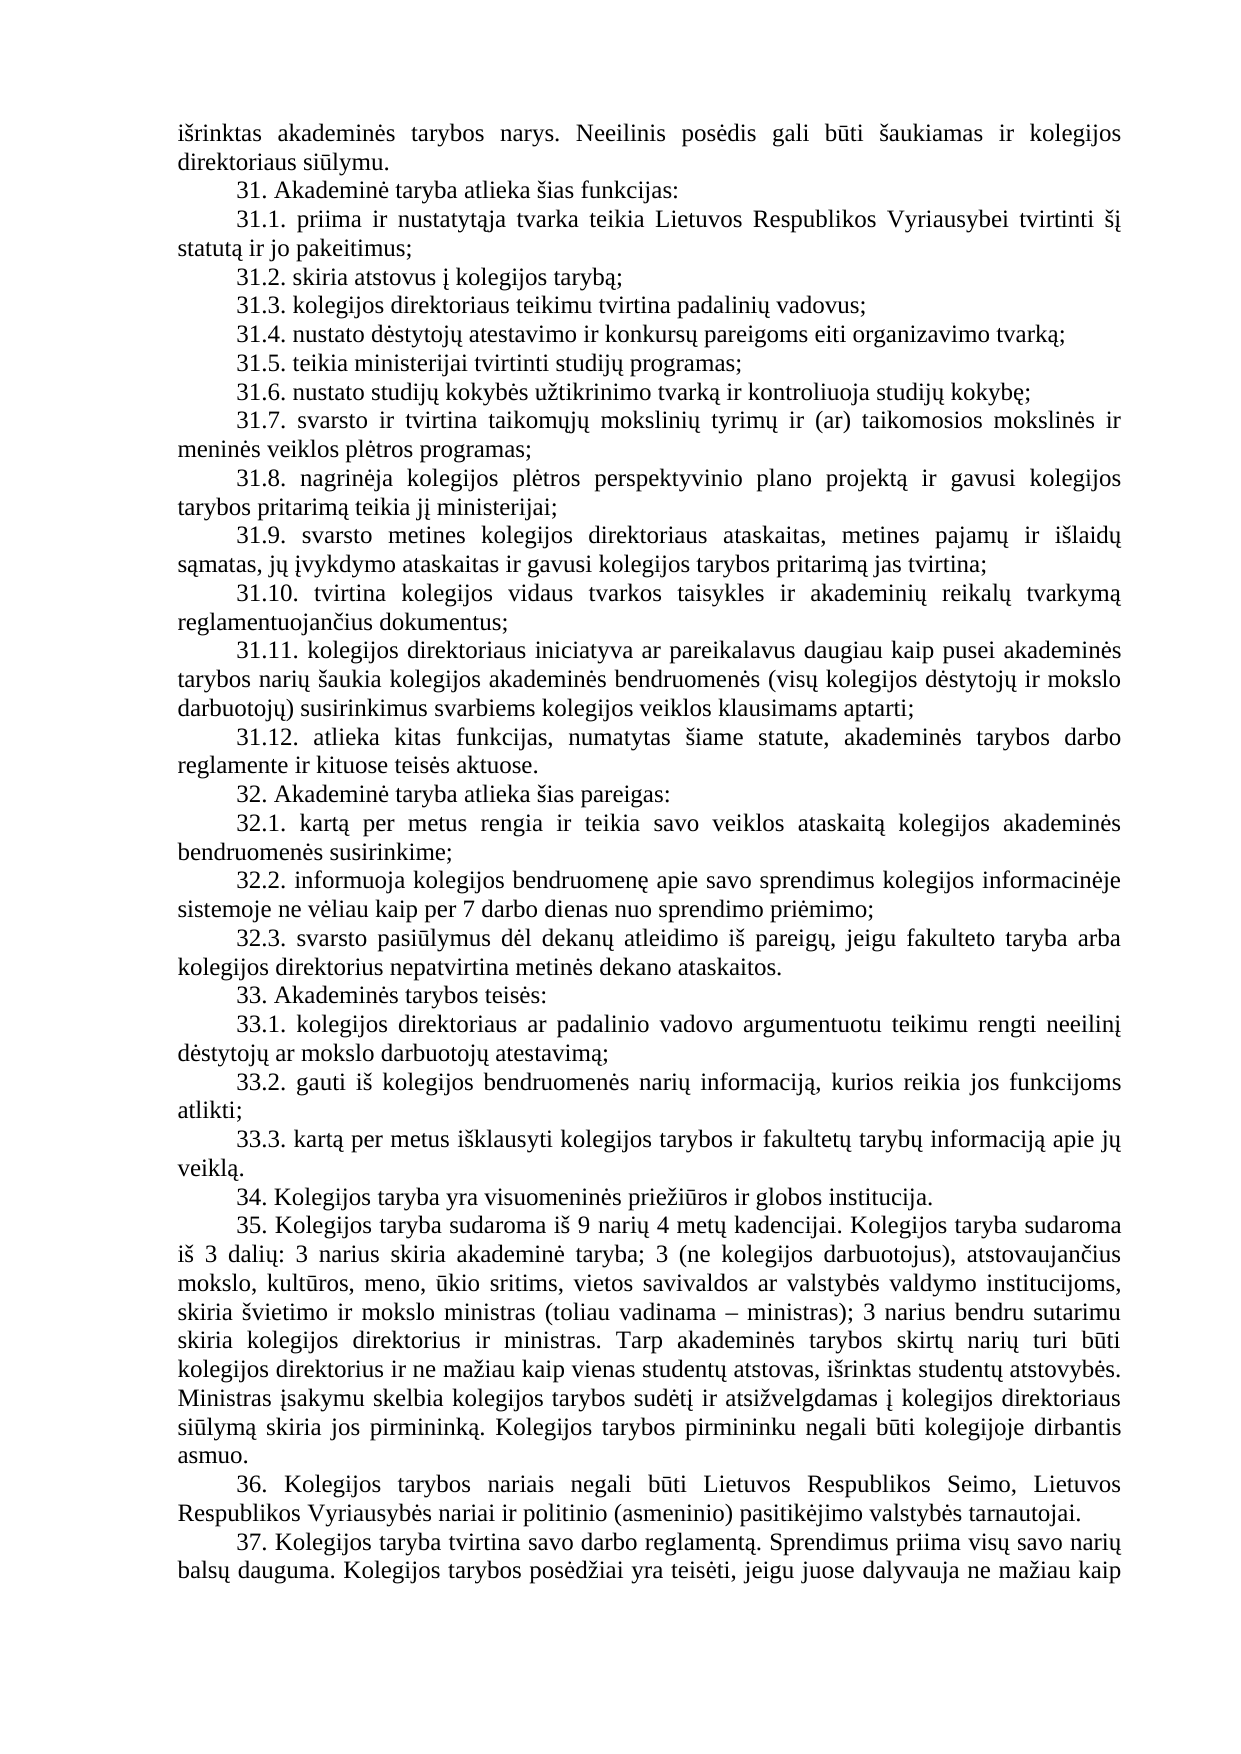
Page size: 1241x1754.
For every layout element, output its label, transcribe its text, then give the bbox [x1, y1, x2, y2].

text 32. Akademinė taryba atlieka šias pareigas: [177, 779, 1122, 808]
text 31.2. skiria atstovus į kolegijos tarybą; [177, 262, 1122, 291]
text 31.9. svarsto metines kolegijos direktoriaus ataskaitas, metines pajamų ir išlaidų sąmatas, jų įvykdymo ataskaitas ir gavusi kolegijos tarybos pritarimą jas tvirtina; [177, 521, 1122, 578]
text 37. Kolegijos taryba tvirtina savo darbo reglamentą. Sprendimus priima visų savo narių balsų dauguma. Kolegijos tarybos posėdžiai yra teisėti, jeigu juose dalyvauja ne mažiau kaip [177, 1527, 1122, 1584]
text 32.3. svarsto pasiūlymus dėl dekanų atleidimo iš pareigų, jeigu fakulteto taryba arba kolegijos direktorius nepatvirtina metinės dekano ataskaitos. [177, 923, 1122, 981]
text 33.3. kartą per metus išklausyti kolegijos tarybos ir fakultetų tarybų informaciją apie jų veiklą. [177, 1124, 1122, 1182]
text 32.1. kartą per metus rengia ir teikia savo veiklos ataskaitą kolegijos akademinės bendruomenės susirinkime; [177, 808, 1122, 866]
text 31.3. kolegijos direktoriaus teikimu tvirtina padalinių vadovus; [177, 291, 1122, 319]
text 34. Kolegijos taryba yra visuomeninės priežiūros ir globos institucija. [177, 1182, 1122, 1211]
text 31.12. atlieka kitas funkcijas, numatytas šiame statute, akademinės tarybos darbo reglamente ir kituose teisės aktuose. [177, 722, 1122, 779]
text 33.1. kolegijos direktoriaus ar padalinio vadovo argumentuotu teikimu rengti neeilinį dėstytojų ar mokslo darbuotojų atestavimą; [177, 1009, 1122, 1067]
text 31.8. nagrinėja kolegijos plėtros perspektyvinio plano projektą ir gavusi kolegijos tarybos pritarimą teikia jį ministerijai; [177, 463, 1122, 521]
text 31.7. svarsto ir tvirtina taikomųjų mokslinių tyrimų ir (ar) taikomosios mokslinės ir meninės veiklos plėtros programas; [177, 406, 1122, 463]
text 31.1. priima ir nustatytąja tvarka teikia Lietuvos Respublikos Vyriausybei tvirtinti šį statutą ir jo pakeitimus; [177, 204, 1122, 262]
text 36. Kolegijos tarybos nariais negali būti Lietuvos Respublikos Seimo, Lietuvos Respublikos Vyriausybės nariai ir politinio (asmeninio) pasitikėjimo valstybės tarnautojai. [177, 1469, 1122, 1527]
text 35. Kolegijos taryba sudaroma iš 9 narių 4 metų kadencijai. Kolegijos taryba sudaroma iš 3 dalių: 3 narius skiria akademinė taryba; 3 (ne kolegijos darbuotojus), atstovaujančius mokslo, kultūros, meno, ūkio sritims, vietos savivaldos ar valstybės valdymo institucijoms, skiria švietimo ir mokslo ministras (toliau vadinama – ministras); 3 narius bendru sutarimu skiria kolegijos direktorius ir ministras. Tarp akademinės tarybos skirtų narių turi būti kolegijos direktorius ir ne mažiau kaip vienas studentų atstovas, išrinktas studentų atstovybės. Ministras įsakymu skelbia kolegijos tarybos sudėtį ir atsižvelgdamas į kolegijos direktoriaus siūlymą skiria jos pirmininką. Kolegijos tarybos pirmininku negali būti kolegijoje dirbantis asmuo. [177, 1211, 1122, 1469]
text 31.5. teikia ministerijai tvirtinti studijų programas; [177, 348, 1122, 377]
text 31.10. tvirtina kolegijos vidaus tvarkos taisykles ir akademinių reikalų tvarkymą reglamentuojančius dokumentus; [177, 578, 1122, 636]
text 31. Akademinė taryba atlieka šias funkcijas: [177, 176, 1122, 204]
text 33. Akademinės tarybos teisės: [177, 981, 1122, 1009]
text 31.6. nustato studijų kokybės užtikrinimo tvarką ir kontroliuoja studijų kokybę; [177, 377, 1122, 406]
text išrinktas akademinės tarybos narys. Neeilinis posėdis gali būti šaukiamas ir kolegijos direktoriaus siūlymu. [177, 118, 1122, 176]
text 33.2. gauti iš kolegijos bendruomenės narių informaciją, kurios reikia jos funkcijoms atlikti; [177, 1067, 1122, 1124]
text 31.11. kolegijos direktoriaus iniciatyva ar pareikalavus daugiau kaip pusei akademinės tarybos narių šaukia kolegijos akademinės bendruomenės (visų kolegijos dėstytojų ir mokslo darbuotojų) susirinkimus svarbiems kolegijos veiklos klausimams aptarti; [177, 636, 1122, 722]
text 32.2. informuoja kolegijos bendruomenę apie savo sprendimus kolegijos informacinėje sistemoje ne vėliau kaip per 7 darbo dienas nuo sprendimo priėmimo; [177, 866, 1122, 923]
text 31.4. nustato dėstytojų atestavimo ir konkursų pareigoms eiti organizavimo tvarką; [177, 319, 1122, 348]
